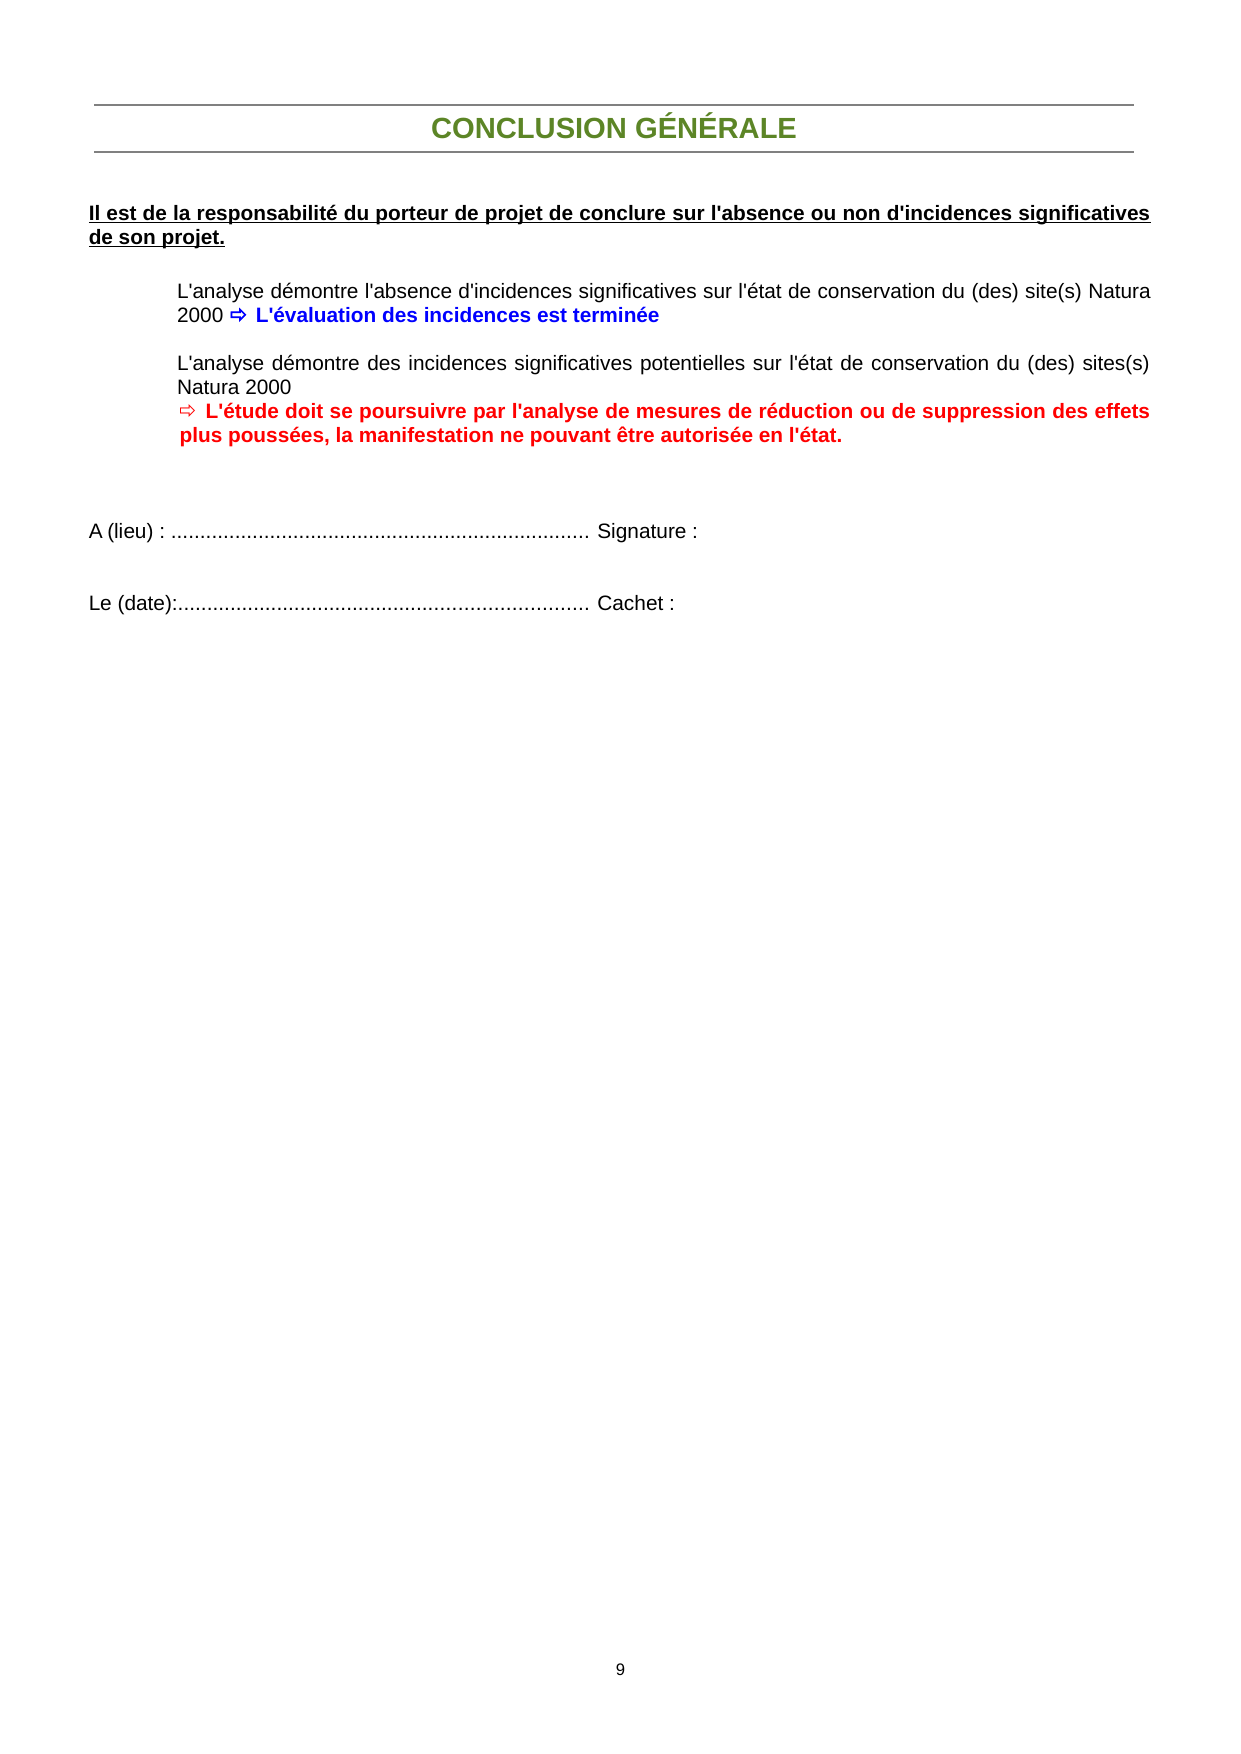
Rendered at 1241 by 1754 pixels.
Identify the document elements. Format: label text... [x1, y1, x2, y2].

text  L'étude doit se poursuivre par l'analyse de mesures de réduction ou de suppression des effets plus poussées, la manifestation ne pouvant être autorisée en l'état. [178, 398, 1152, 447]
text L'analyse démontre l'absence d'incidences significatives sur l'état de conservation du (des) site(s) Natura 2000  L'évaluation des incidences est terminée [148, 279, 1152, 327]
table_header CONCLUSION GÉNÉRALE [94, 106, 1134, 151]
text Le (date): Cachet : [88, 590, 1152, 614]
text Il est de la responsabilité du porteur de projet de conclure sur l'absence ou non d'incidences significatives de son projet. [88, 201, 1152, 249]
text A (lieu) : Signature : [88, 518, 1152, 542]
text L'analyse démontre des incidences significatives potentielles sur l'état de conservation du (des) sites(s) Natura 2000 [147, 351, 1152, 398]
